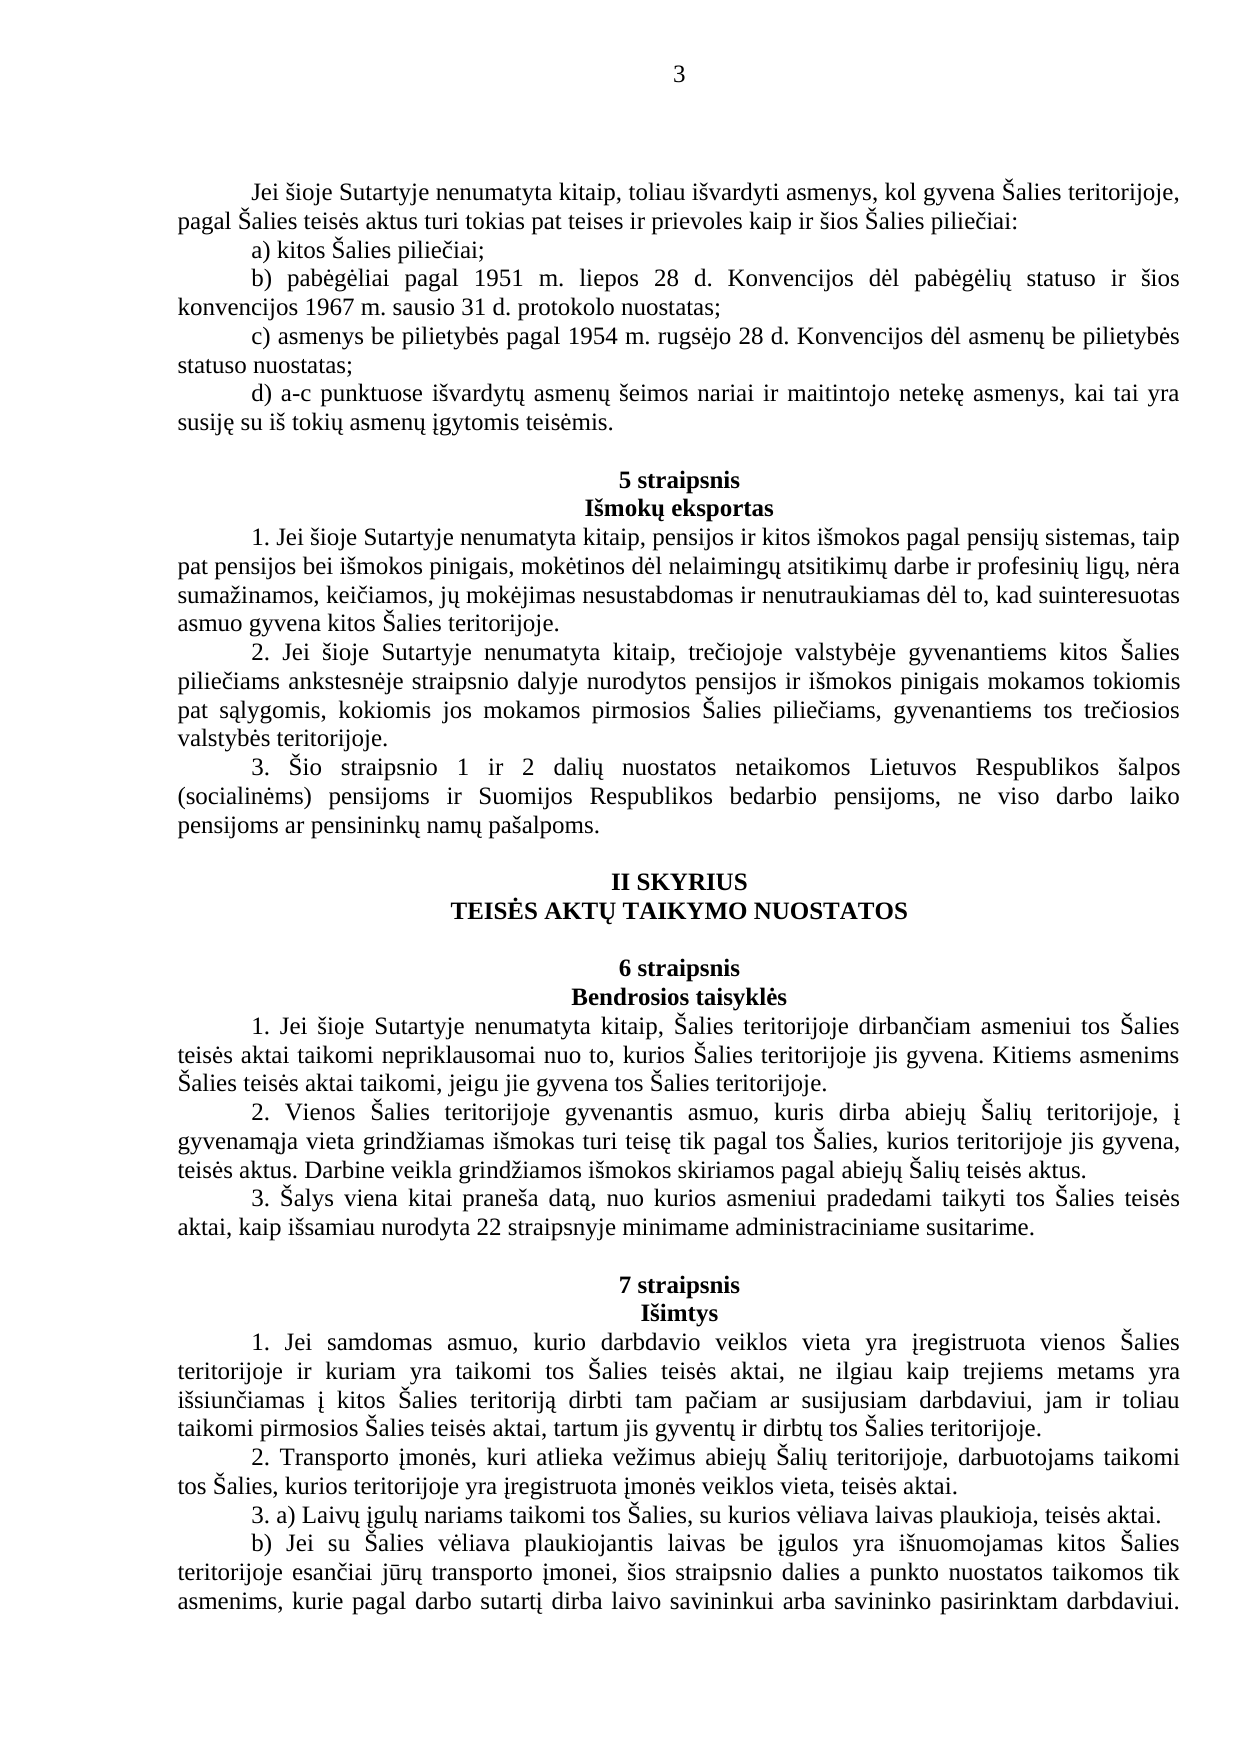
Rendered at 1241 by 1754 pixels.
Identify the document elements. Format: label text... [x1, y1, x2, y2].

text b) Jei su Šalies vėliava plaukiojantis laivas be įgulos yra išnuomojamas kitos Šalies teritorijoje esančiai jūrų transporto įmonei, šios straipsnio dalies a punkto nuostatos taikomos tik asmenims, kurie pagal darbo sutartį dirba laivo savininkui arba savininko pasirinktam darbdaviui. [177, 1528, 1181, 1615]
text 1. Jei šioje Sutartyje nenumatyta kitaip, Šalies teritorijoje dirbančiam asmeniui tos Šalies teisės aktai taikomi nepriklausomai nuo to, kurios Šalies teritorijoje jis gyvena. Kitiems asmenims Šalies teisės aktai taikomi, jeigu jie gyvena tos Šalies teritorijoje. [177, 1011, 1181, 1097]
text c) asmenys be pilietybės pagal 1954 m. rugsėjo 28 d. Konvencijos dėl asmenų be pilietybės statuso nuostatas; [177, 321, 1181, 378]
text a) kitos Šalies piliečiai; [177, 235, 1181, 263]
text Jei šioje Sutartyje nenumatyta kitaip, toliau išvardyti asmenys, kol gyvena Šalies teritorijoje, pagal Šalies teisės aktus turi tokias pat teises ir prievoles kaip ir šios Šalies piliečiai: [177, 177, 1181, 235]
text TEISĖS AKTŲ TAIKYMO NUOSTATOS [177, 896, 1181, 925]
text Bendrosios taisyklės [177, 982, 1181, 1011]
text 7 straipsnis [177, 1270, 1181, 1298]
text II SKYRIUS [177, 867, 1181, 896]
text 5 straipsnis [177, 465, 1181, 493]
text 1. Jei šioje Sutartyje nenumatyta kitaip, pensijos ir kitos išmokos pagal pensijų sistemas, taip pat pensijos bei išmokos pinigais, mokėtinos dėl nelaimingų atsitikimų darbe ir profesinių ligų, nėra sumažinamos, keičiamos, jų mokėjimas nesustabdomas ir nenutraukiamas dėl to, kad suinteresuotas asmuo gyvena kitos Šalies teritorijoje. [177, 522, 1181, 637]
text 1. Jei samdomas asmuo, kurio darbdavio veiklos vieta yra įregistruota vienos Šalies teritorijoje ir kuriam yra taikomi tos Šalies teisės aktai, ne ilgiau kaip trejiems metams yra išsiunčiamas į kitos Šalies teritoriją dirbti tam pačiam ar susijusiam darbdaviui, jam ir toliau taikomi pirmosios Šalies teisės aktai, tartum jis gyventų ir dirbtų tos Šalies teritorijoje. [177, 1327, 1181, 1442]
text 2. Jei šioje Sutartyje nenumatyta kitaip, trečiojoje valstybėje gyvenantiems kitos Šalies piliečiams ankstesnėje straipsnio dalyje nurodytos pensijos ir išmokos pinigais mokamos tokiomis pat sąlygomis, kokiomis jos mokamos pirmosios Šalies piliečiams, gyvenantiems tos trečiosios valstybės teritorijoje. [177, 637, 1181, 752]
text d) a-c punktuose išvardytų asmenų šeimos nariai ir maitintojo netekę asmenys, kai tai yra susiję su iš tokių asmenų įgytomis teisėmis. [177, 378, 1181, 436]
text Išimtys [177, 1298, 1181, 1327]
text 3. a) Laivų įgulų nariams taikomi tos Šalies, su kurios vėliava laivas plaukioja, teisės aktai. [177, 1500, 1181, 1528]
text 2. Vienos Šalies teritorijoje gyvenantis asmuo, kuris dirba abiejų Šalių teritorijoje, į gyvenamąja vieta grindžiamas išmokas turi teisę tik pagal tos Šalies, kurios teritorijoje jis gyvena, teisės aktus. Darbine veikla grindžiamos išmokos skiriamos pagal abiejų Šalių teisės aktus. [177, 1097, 1181, 1183]
text 2. Transporto įmonės, kuri atlieka vežimus abiejų Šalių teritorijoje, darbuotojams taikomi tos Šalies, kurios teritorijoje yra įregistruota įmonės veiklos vieta, teisės aktai. [177, 1442, 1181, 1500]
text b) pabėgėliai pagal 1951 m. liepos 28 d. Konvencijos dėl pabėgėlių statuso ir šios konvencijos 1967 m. sausio 31 d. protokolo nuostatas; [177, 263, 1181, 321]
text 3. Šalys viena kitai praneša datą, nuo kurios asmeniui pradedami taikyti tos Šalies teisės aktai, kaip išsamiau nurodyta 22 straipsnyje minimame administraciniame susitarime. [177, 1183, 1181, 1241]
text 6 straipsnis [177, 953, 1181, 982]
text 3. Šio straipsnio 1 ir 2 dalių nuostatos netaikomos Lietuvos Respublikos šalpos (socialinėms) pensijoms ir Suomijos Respublikos bedarbio pensijoms, ne viso darbo laiko pensijoms ar pensininkų namų pašalpoms. [177, 752, 1181, 838]
text Išmokų eksportas [177, 493, 1181, 522]
